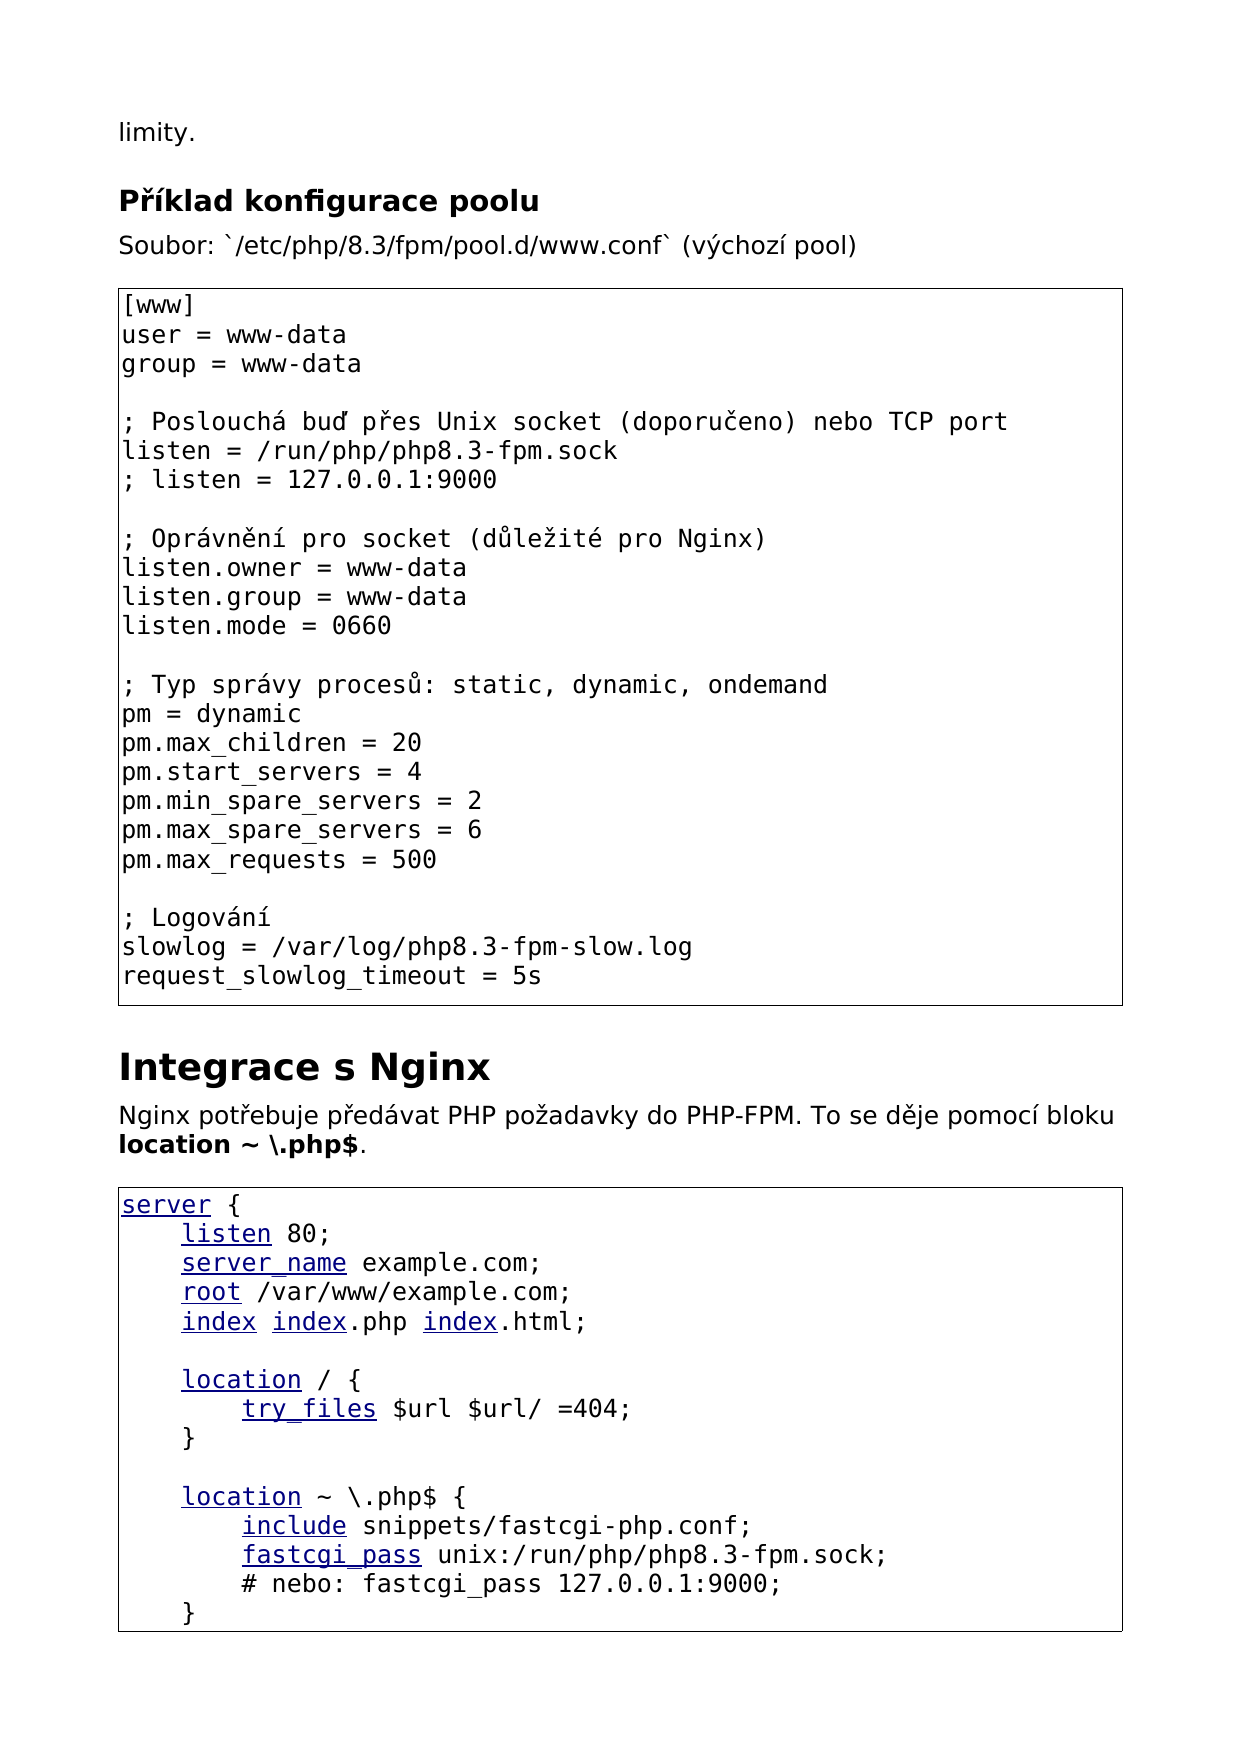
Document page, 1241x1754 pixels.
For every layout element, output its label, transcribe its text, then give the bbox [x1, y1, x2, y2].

subtitle Příklad konfigurace poolu [118, 185, 1122, 219]
text limity. [118, 118, 1122, 147]
table_header server { listen 80; server_name example.com; root /var/www/example.com; index index.php index.html; location / { try_files $url $url/ =404; } location ~ \.php$ { include snippets/fastcgi-php.conf; fastcgi_pass unix:/run/php/php8.3-fpm.sock; # nebo: fastcgi_pass 127.0.0.1:9000; } [119, 1188, 1122, 1631]
subtitle Integrace s Nginx [118, 1045, 1122, 1089]
table_header [www] user = www-data group = www-data ; Poslouchá buď přes Unix socket (doporučeno) nebo TCP port listen = /run/php/php8.3-fpm.sock ; listen = 127.0.0.1:9000 ; Oprávnění pro socket (důležité pro Nginx) listen.owner = www-data listen.group = www-data listen.mode = 0660 ; Typ správy procesů: static, dynamic, ondemand pm = dynamic pm.max_children = 20 pm.start_servers = 4 pm.min_spare_servers = 2 pm.max_spare_servers = 6 pm.max_requests = 500 ; Logování slowlog = /var/log/php8.3-fpm-slow.log request_slowlog_timeout = 5s [119, 289, 1122, 1005]
text Soubor: `/etc/php/8.3/fpm/pool.d/www.conf` (výchozí pool) [118, 231, 1122, 260]
text Nginx potřebuje předávat PHP požadavky do PHP-FPM. To se děje pomocí bloku location ~ \.php$. [118, 1101, 1122, 1160]
